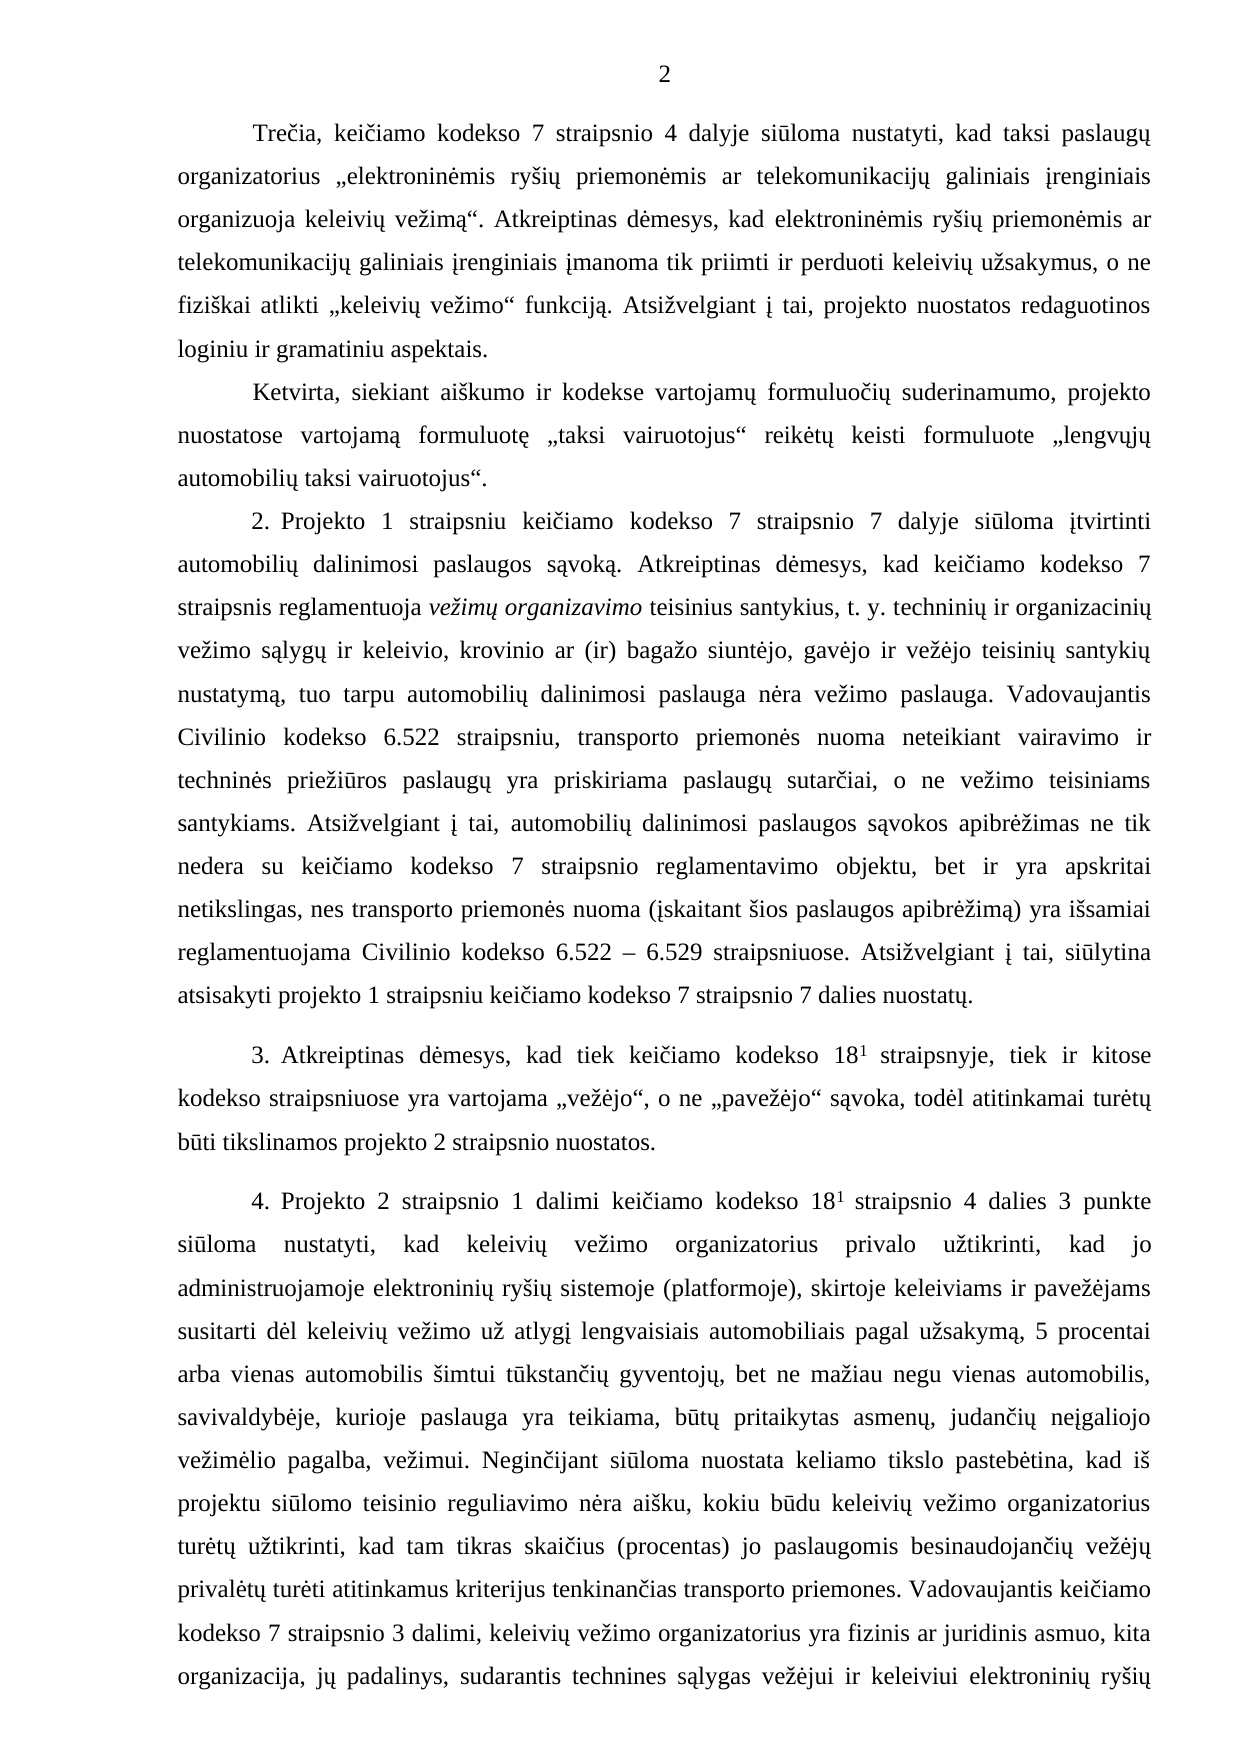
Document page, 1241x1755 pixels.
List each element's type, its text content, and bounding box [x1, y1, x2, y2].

list Trečia, keičiamo kodekso 7 straipsnio 4 dalyje siūloma nustatyti, kad taksi paslaugų organizatorius „elektroninėmis ryšių priemonėmis ar telekomunikacijų galiniais įrenginiais organizuoja keleivių vežimą“. Atkreiptinas dėmesys, kad elektroninėmis ryšių priemonėmis ar telekomunikacijų galiniais įrenginiais įmanoma tik priimti ir perduoti keleivių užsakymus, o ne fiziškai atlikti „keleivių vežimo“ funkciją. Atsižvelgiant į tai, projekto nuostatos redaguotinos loginiu ir gramatiniu aspektais. [177, 118, 1152, 362]
list Ketvirta, siekiant aiškumo ir kodekse vartojamų formuluočių suderinamumo, projekto nuostatose vartojamą formuluotę „taksi vairuotojus“ reikėtų keisti formuluote „lengvųjų automobilių taksi vairuotojus“. [177, 377, 1152, 492]
list Atkreiptinas dėmesys, kad tiek keičiamo kodekso 181 straipsnyje, tiek ir kitose kodekso straipsniuose yra vartojama „vežėjo“, o ne „pavežėjo“ sąvoka, todėl atitinkamai turėtų būti tikslinamos projekto 2 straipsnio nuostatos. [177, 1040, 1152, 1155]
list Projekto 2 straipsnio 1 dalimi keičiamo kodekso 181 straipsnio 4 dalies 3 punkte siūloma nustatyti, kad keleivių vežimo organizatorius privalo užtikrinti, kad jo administruojamoje elektroninių ryšių sistemoje (platformoje), skirtoje keleiviams ir pavežėjams susitarti dėl keleivių vežimo už atlygį lengvaisiais automobiliais pagal užsakymą, 5 procentai arba vienas automobilis šimtui tūkstančių gyventojų, bet ne mažiau negu vienas automobilis, savivaldybėje, kurioje paslauga yra teikiama, būtų pritaikytas asmenų, judančių neįgaliojo vežimėlio pagalba, vežimui. Neginčijant siūloma nuostata keliamo tikslo pastebėtina, kad iš projektu siūlomo teisinio reguliavimo nėra aišku, kokiu būdu keleivių vežimo organizatorius turėtų užtikrinti, kad tam tikras skaičius (procentas) jo paslaugomis besinaudojančių vežėjų privalėtų turėti atitinkamus kriterijus tenkinančias transporto priemones. Vadovaujantis keičiamo kodekso 7 straipsnio 3 dalimi, keleivių vežimo organizatorius yra fizinis ar juridinis asmuo, kita organizacija, jų padalinys, sudarantis technines sąlygas vežėjui ir keleiviui elektroninių ryšių [177, 1186, 1152, 1689]
list Projekto 1 straipsniu keičiamo kodekso 7 straipsnio 7 dalyje siūloma įtvirtinti automobilių dalinimosi paslaugos sąvoką. Atkreiptinas dėmesys, kad keičiamo kodekso 7 straipsnis reglamentuoja vežimų organizavimo teisinius santykius, t. y. techninių ir organizacinių vežimo sąlygų ir keleivio, krovinio ar (ir) bagažo siuntėjo, gavėjo ir vežėjo teisinių santykių nustatymą, tuo tarpu automobilių dalinimosi paslauga nėra vežimo paslauga. Vadovaujantis Civilinio kodekso 6.522 straipsniu, transporto priemonės nuoma neteikiant vairavimo ir techninės priežiūros paslaugų yra priskiriama paslaugų sutarčiai, o ne vežimo teisiniams santykiams. Atsižvelgiant į tai, automobilių dalinimosi paslaugos sąvokos apibrėžimas ne tik nedera su keičiamo kodekso 7 straipsnio reglamentavimo objektu, bet ir yra apskritai netikslingas, nes transporto priemonės nuoma (įskaitant šios paslaugos apibrėžimą) yra išsamiai reglamentuojama Civilinio kodekso 6.522 – 6.529 straipsniuose. Atsižvelgiant į tai, siūlytina atsisakyti projekto 1 straipsniu keičiamo kodekso 7 straipsnio 7 dalies nuostatų. [177, 506, 1152, 1009]
